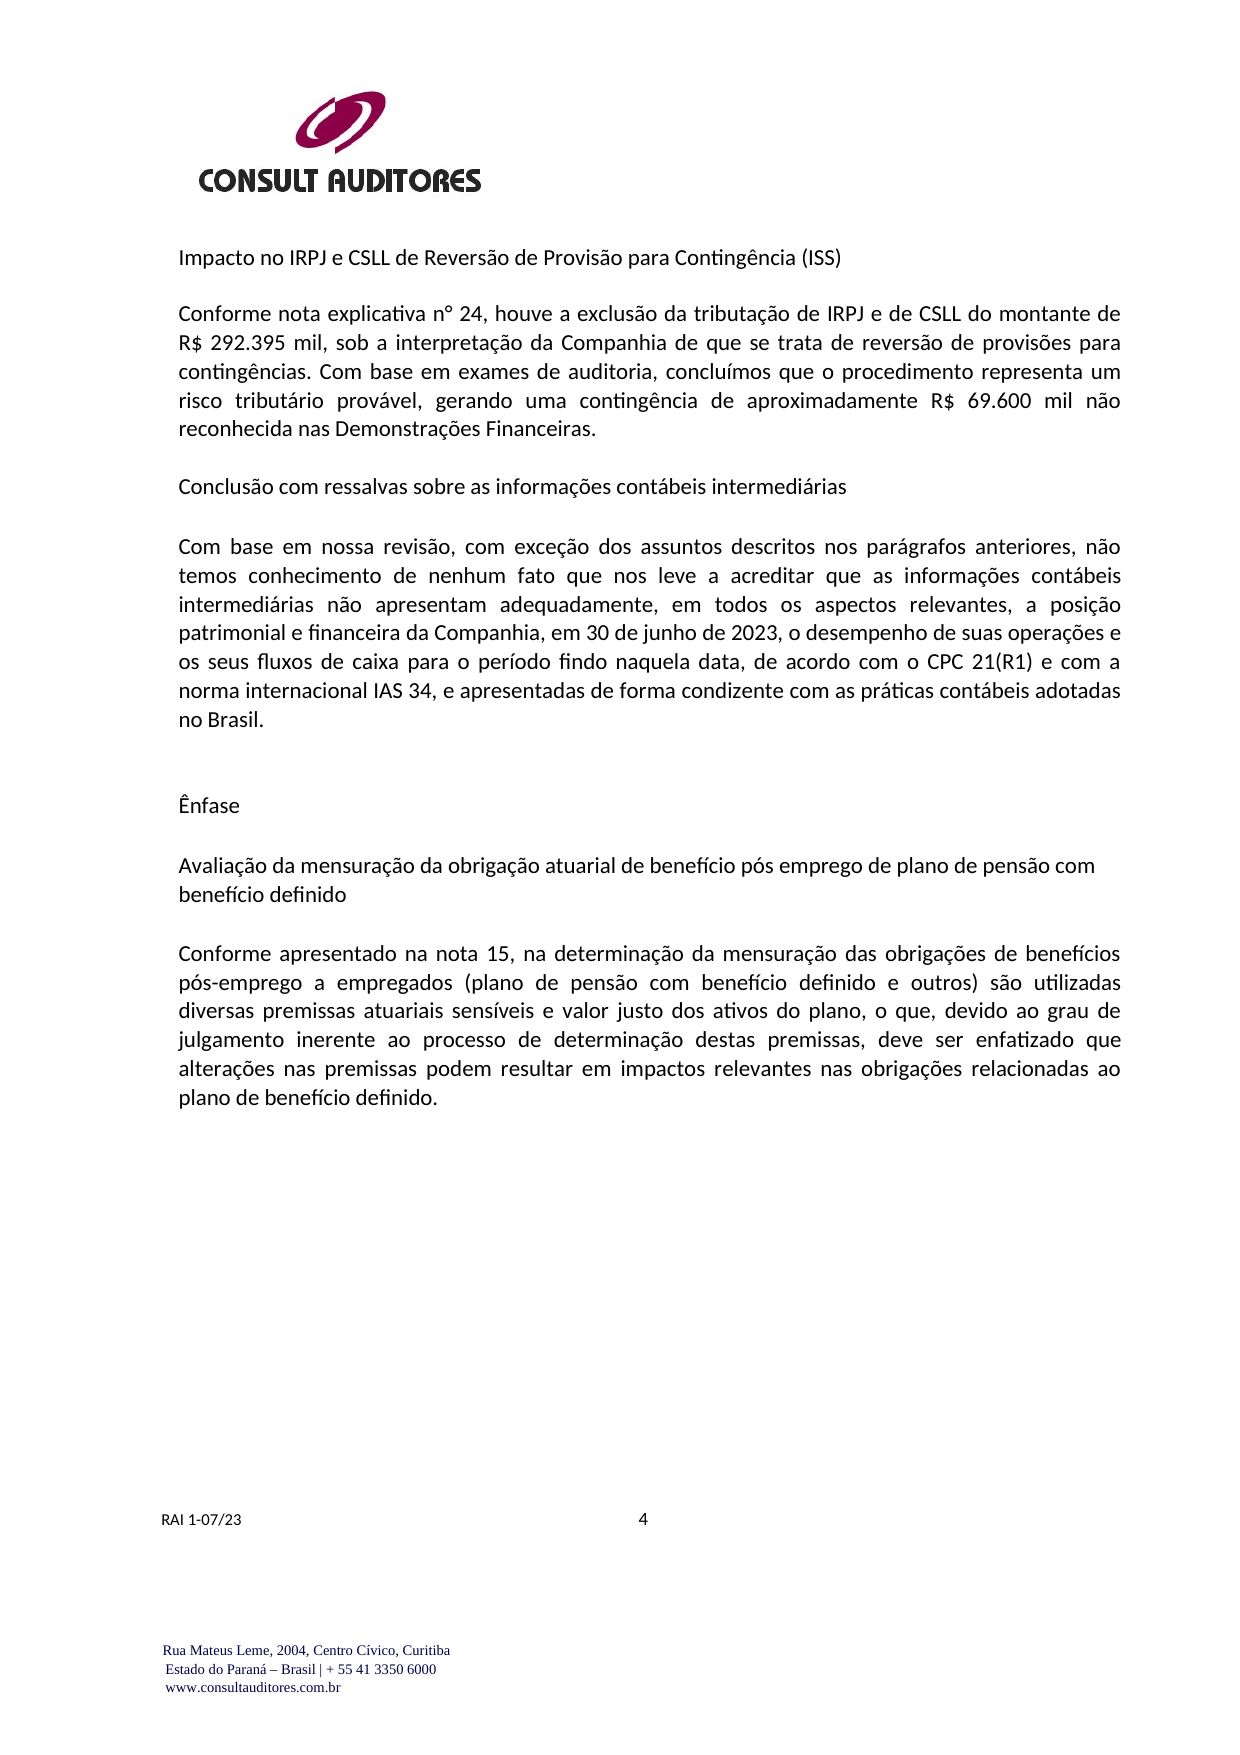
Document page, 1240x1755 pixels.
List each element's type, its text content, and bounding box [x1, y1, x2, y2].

text Avaliação da mensuração da obrigação atuarial de benefício pós emprego de plano de pensão com benefício definido [178, 851, 1123, 908]
text Conclusão com ressalvas sobre as informações contábeis intermediárias [178, 472, 1123, 500]
text Conforme nota explicativa n° 24, houve a exclusão da tributação de IRPJ e de CSLL do montante de R$ 292.395 mil, sob a interpretação da Companhia de que se trata de reversão de provisões para contingências. Com base em exames de auditoria, concluímos que o procedimento representa um risco tributário provável, gerando uma contingência de aproximadamente R$ 69.600 mil não reconhecida nas Demonstrações Financeiras. [178, 299, 1123, 443]
text Impacto no IRPJ e CSLL de Reversão de Provisão para Contingência (ISS) [178, 243, 1123, 271]
text Com base em nossa revisão, com exceção dos assuntos descritos nos parágrafos anteriores, não temos conhecimento de nenhum fato que nos leve a acreditar que as informações contábeis intermediárias não apresentam adequadamente, em todos os aspectos relevantes, a posição patrimonial e financeira da Companhia, em 30 de junho de 2023, o desempenho de suas operações e os seus fluxos de caixa para o período findo naquela data, de acordo com o CPC 21(R1) e com a norma internacional IAS 34, e apresentadas de forma condizente com as práticas contábeis adotadas no Brasil. [178, 532, 1123, 733]
text Ênfase [178, 792, 1123, 819]
text Conforme apresentado na nota 15, na determinação da mensuração das obrigações de benefícios pós-emprego a empregados (plano de pensão com benefício definido e outros) são utilizadas diversas premissas atuariais sensíveis e valor justo dos ativos do plano, o que, devido ao grau de julgamento inerente ao processo de determinação destas premissas, deve ser enfatizado que alterações nas premissas podem resultar em impactos relevantes nas obrigações relacionadas ao plano de benefício definido. [178, 939, 1123, 1111]
text RAI 1-07/23 4 [161, 1507, 1123, 1530]
